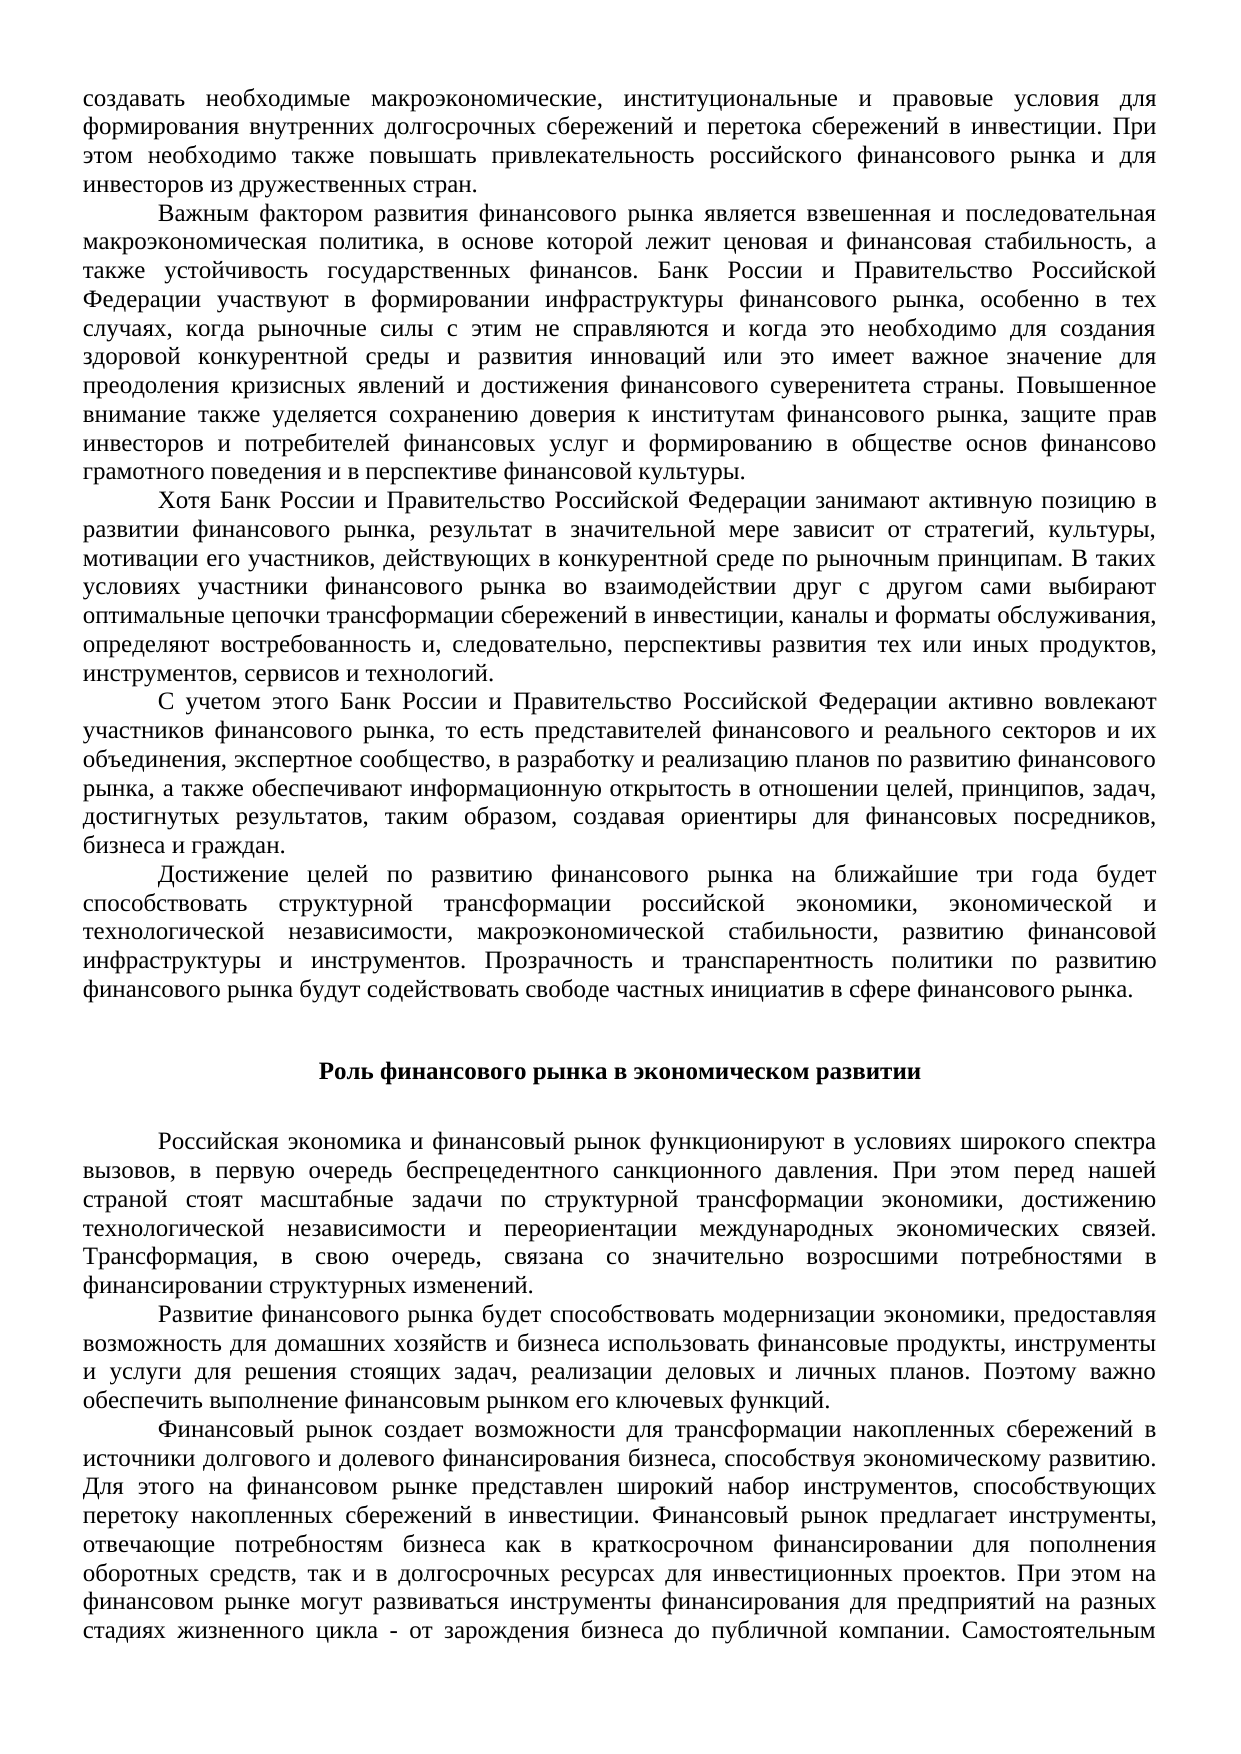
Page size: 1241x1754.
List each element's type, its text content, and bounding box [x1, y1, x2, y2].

text Развитие финансового рынка будет способствовать модернизации экономики, предоставляя возможность для домашних хозяйств и бизнеса использовать финансовые продукты, инструменты и услуги для решения стоящих задач, реализации деловых и личных планов. Поэтому важно обеспечить выполнение финансовым рынком его ключевых функций. [83, 1299, 1157, 1414]
text Важным фактором развития финансового рынка является взвешенная и последовательная макроэкономическая политика, в основе которой лежит ценовая и финансовая стабильность, а также устойчивость государственных финансов. Банк России и Правительство Российской Федерации участвуют в формировании инфраструктуры финансового рынка, особенно в тех случаях, когда рыночные силы с этим не справляются и когда это необходимо для создания здоровой конкурентной среды и развития инноваций или это имеет важное значение для преодоления кризисных явлений и достижения финансового суверенитета страны. Повышенное внимание также уделяется сохранению доверия к институтам финансового рынка, защите прав инвесторов и потребителей финансовых услуг и формированию в обществе основ финансово грамотного поведения и в перспективе финансовой культуры. [83, 198, 1157, 485]
text Российская экономика и финансовый рынок функционируют в условиях широкого спектра вызовов, в первую очередь беспрецедентного санкционного давления. При этом перед нашей страной стоят масштабные задачи по структурной трансформации экономики, достижению технологической независимости и переориентации международных экономических связей. Трансформация, в свою очередь, связана со значительно возросшими потребностями в финансировании структурных изменений. [83, 1126, 1157, 1299]
text создавать необходимые макроэкономические, институциональные и правовые условия для формирования внутренних долгосрочных сбережений и перетока сбережений в инвестиции. При этом необходимо также повышать привлекательность российского финансового рынка и для инвесторов из дружественных стран. [83, 83, 1157, 198]
text Хотя Банк России и Правительство Российской Федерации занимают активную позицию в развитии финансового рынка, результат в значительной мере зависит от стратегий, культуры, мотивации его участников, действующих в конкурентной среде по рыночным принципам. В таких условиях участники финансового рынка во взаимодействии друг с другом сами выбирают оптимальные цепочки трансформации сбережений в инвестиции, каналы и форматы обслуживания, определяют востребованность и, следовательно, перспективы развития тех или иных продуктов, инструментов, сервисов и технологий. [83, 485, 1157, 686]
text Финансовый рынок создает возможности для трансформации накопленных сбережений в источники долгового и долевого финансирования бизнеса, способствуя экономическому развитию. Для этого на финансовом рынке представлен широкий набор инструментов, способствующих перетоку накопленных сбережений в инвестиции. Финансовый рынок предлагает инструменты, отвечающие потребностям бизнеса как в краткосрочном финансировании для пополнения оборотных средств, так и в долгосрочных ресурсах для инвестиционных проектов. При этом на финансовом рынке могут развиваться инструменты финансирования для предприятий на разных стадиях жизненного цикла - от зарождения бизнеса до публичной компании. Самостоятельным [83, 1414, 1157, 1644]
text Достижение целей по развитию финансового рынка на ближайшие три года будет способствовать структурной трансформации российской экономики, экономической и технологической независимости, макроэкономической стабильности, развитию финансовой инфраструктуры и инструментов. Прозрачность и транспарентность политики по развитию финансового рынка будут содействовать свободе частных инициатив в сфере финансового рынка. [83, 859, 1157, 1003]
subtitle Роль финансового рынка в экономическом развитии [83, 1056, 1157, 1085]
text С учетом этого Банк России и Правительство Российской Федерации активно вовлекают участников финансового рынка, то есть представителей финансового и реального секторов и их объединения, экспертное сообщество, в разработку и реализацию планов по развитию финансового рынка, а также обеспечивают информационную открытость в отношении целей, принципов, задач, достигнутых результатов, таким образом, создавая ориентиры для финансовых посредников, бизнеса и граждан. [83, 686, 1157, 859]
